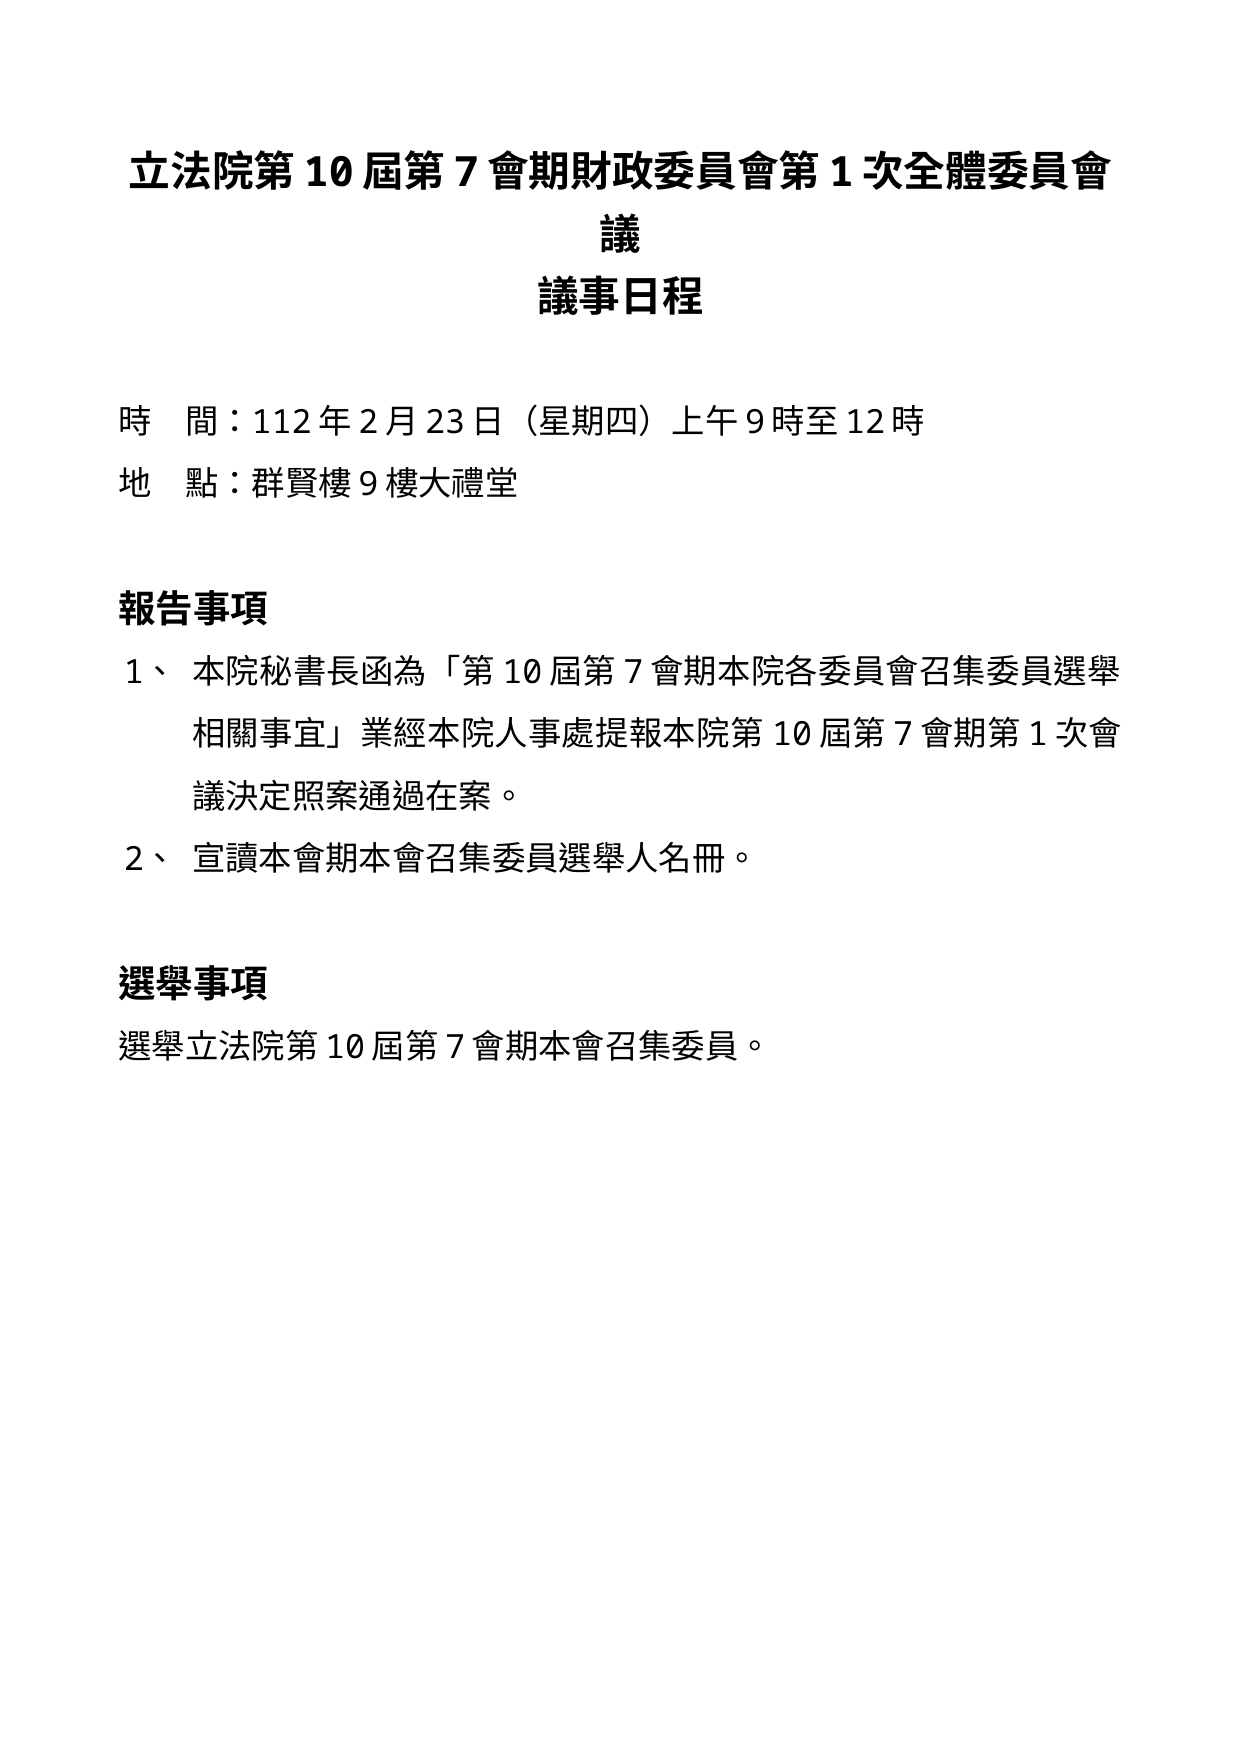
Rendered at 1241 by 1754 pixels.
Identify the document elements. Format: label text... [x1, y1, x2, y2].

text 選舉事項 [118, 939, 1122, 1002]
text 議事日程 [118, 252, 1122, 314]
text 選舉立法院第10屆第7會期本會召集委員。 [118, 1002, 1122, 1064]
text 立法院第10屆第7會期財政委員會第1次全體委員會議 [118, 127, 1122, 252]
text 時 間：112年2月23日（星期四）上午9時至12時 [118, 377, 1122, 439]
list 宣讀本會期本會召集委員選舉人名冊。 [123, 814, 1122, 877]
text 報告事項 [118, 564, 1122, 627]
list 本院秘書長函為「第10屆第7會期本院各委員會召集委員選舉相關事宜」業經本院人事處提報本院第10屆第7會期第1次會議決定照案通過在案。 [123, 627, 1122, 814]
text 地 點：群賢樓9樓大禮堂 [118, 439, 1122, 502]
